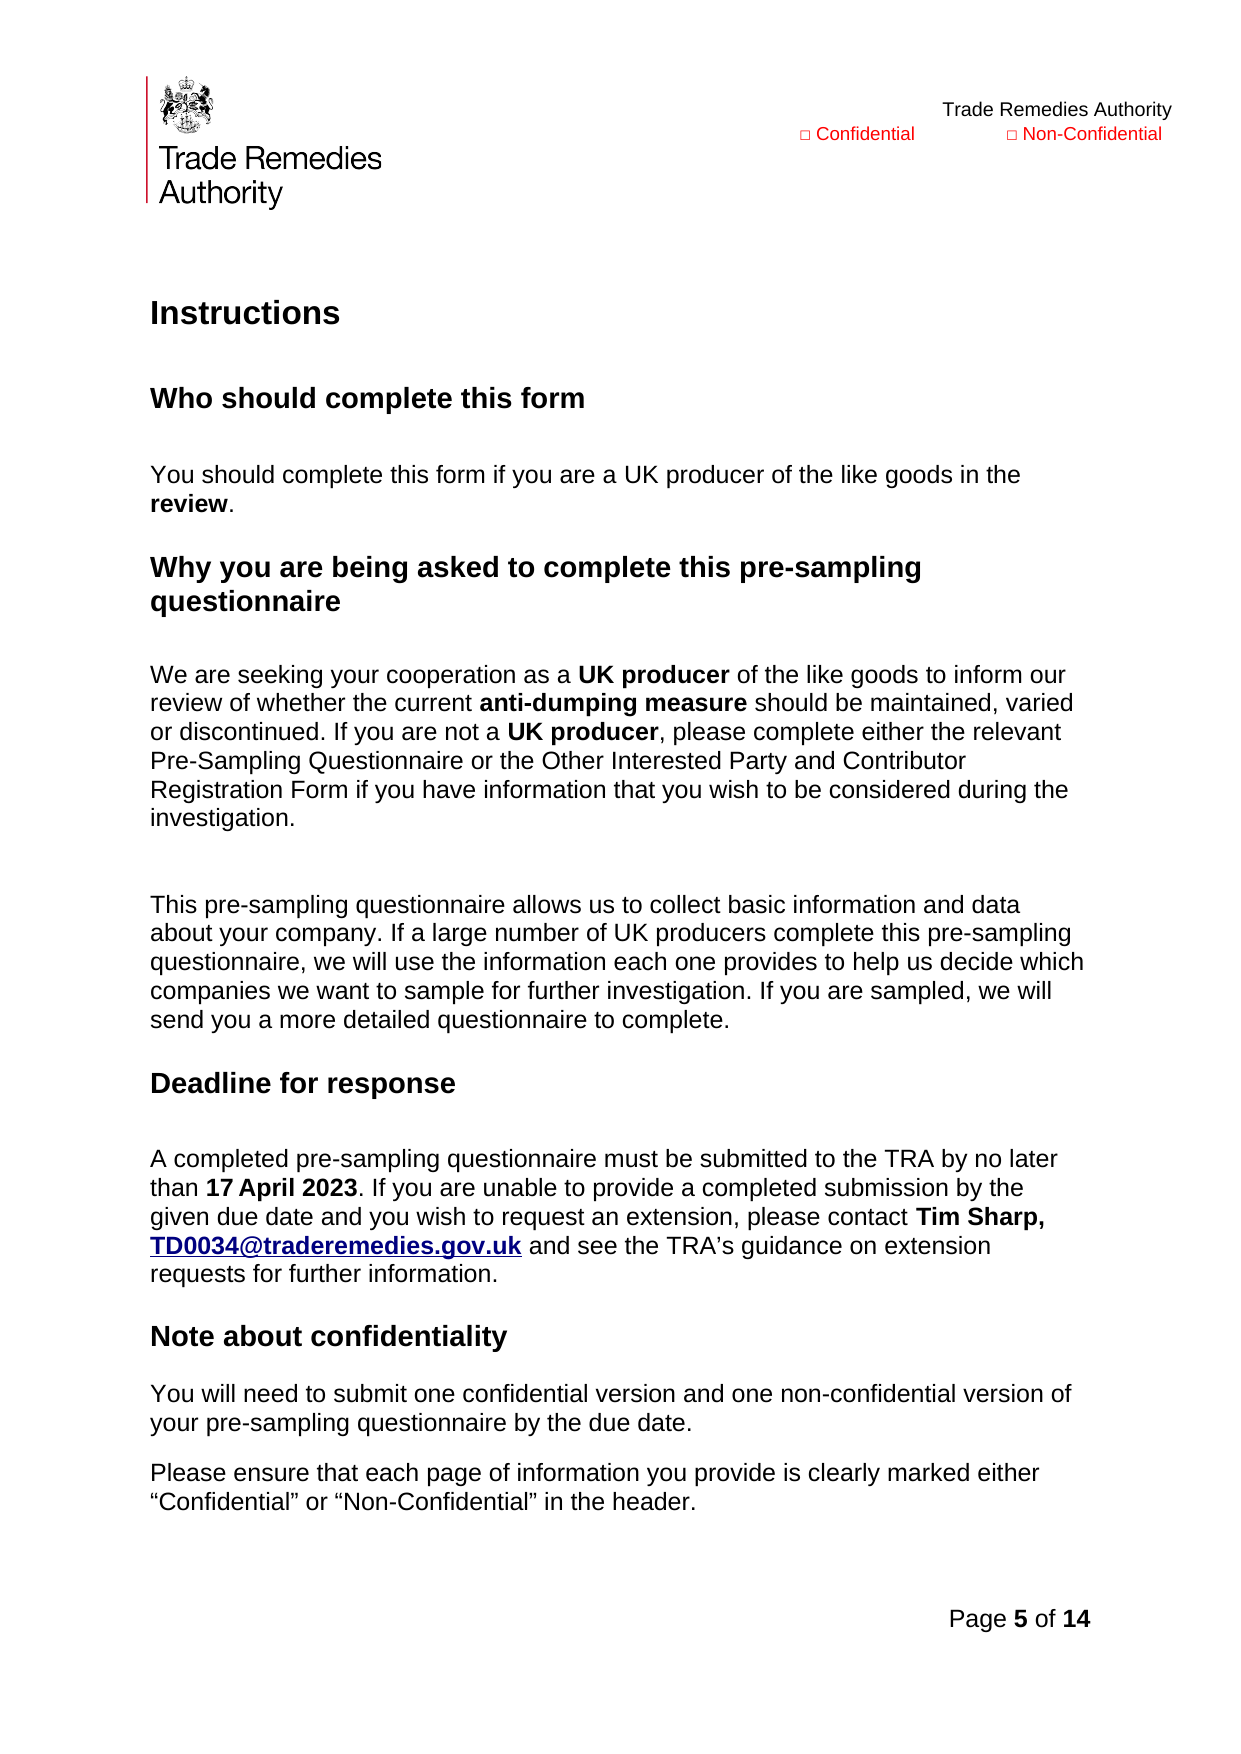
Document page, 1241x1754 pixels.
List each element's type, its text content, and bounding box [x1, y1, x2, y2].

text This pre-sampling questionnaire allows us to collect basic information and data about your company. If a large number of UK producers complete this pre-sampling questionnaire, we will use the information each one provides to help us decide which companies we want to sample for further investigation. If you are sampled, we will send you a more detailed questionnaire to complete. [150, 889, 1090, 1033]
subtitle Note about confidentiality [150, 1319, 1090, 1352]
text We are seeking your cooperation as a UK producer of the like goods to inform our review of whether the current anti-dumping measure should be maintained, varied or discontinued. If you are not a UK producer, please complete either the relevant Pre-Sampling Questionnaire or the Other Interested Party and Contributor Registration Form if you have information that you wish to be considered during the investigation. [150, 659, 1090, 832]
text A completed pre-sampling questionnaire must be submitted to the TRA by no later than 17 April 2023. If you are unable to provide a completed submission by the given due date and you wish to request an extension, please contact Tim Sharp, TD0034@traderemedies.gov.uk and see the TRA’s guidance on extension requests for further information. [150, 1144, 1090, 1288]
text Please ensure that each page of information you provide is clearly marked either “Confidential” or “Non-Confidential” in the header. [150, 1458, 1090, 1515]
subtitle Deadline for response [150, 1066, 1090, 1100]
subtitle Who should complete this form [150, 381, 1090, 414]
subtitle Why you are being asked to complete this pre-sampling questionnaire [150, 550, 1090, 617]
text You will need to submit one confidential version and one non-confidential version of your pre-sampling questionnaire by the due date. [150, 1379, 1090, 1437]
text You should complete this form if you are a UK producer of the like goods in the review. [150, 460, 1090, 517]
subtitle Instructions [150, 293, 1090, 331]
